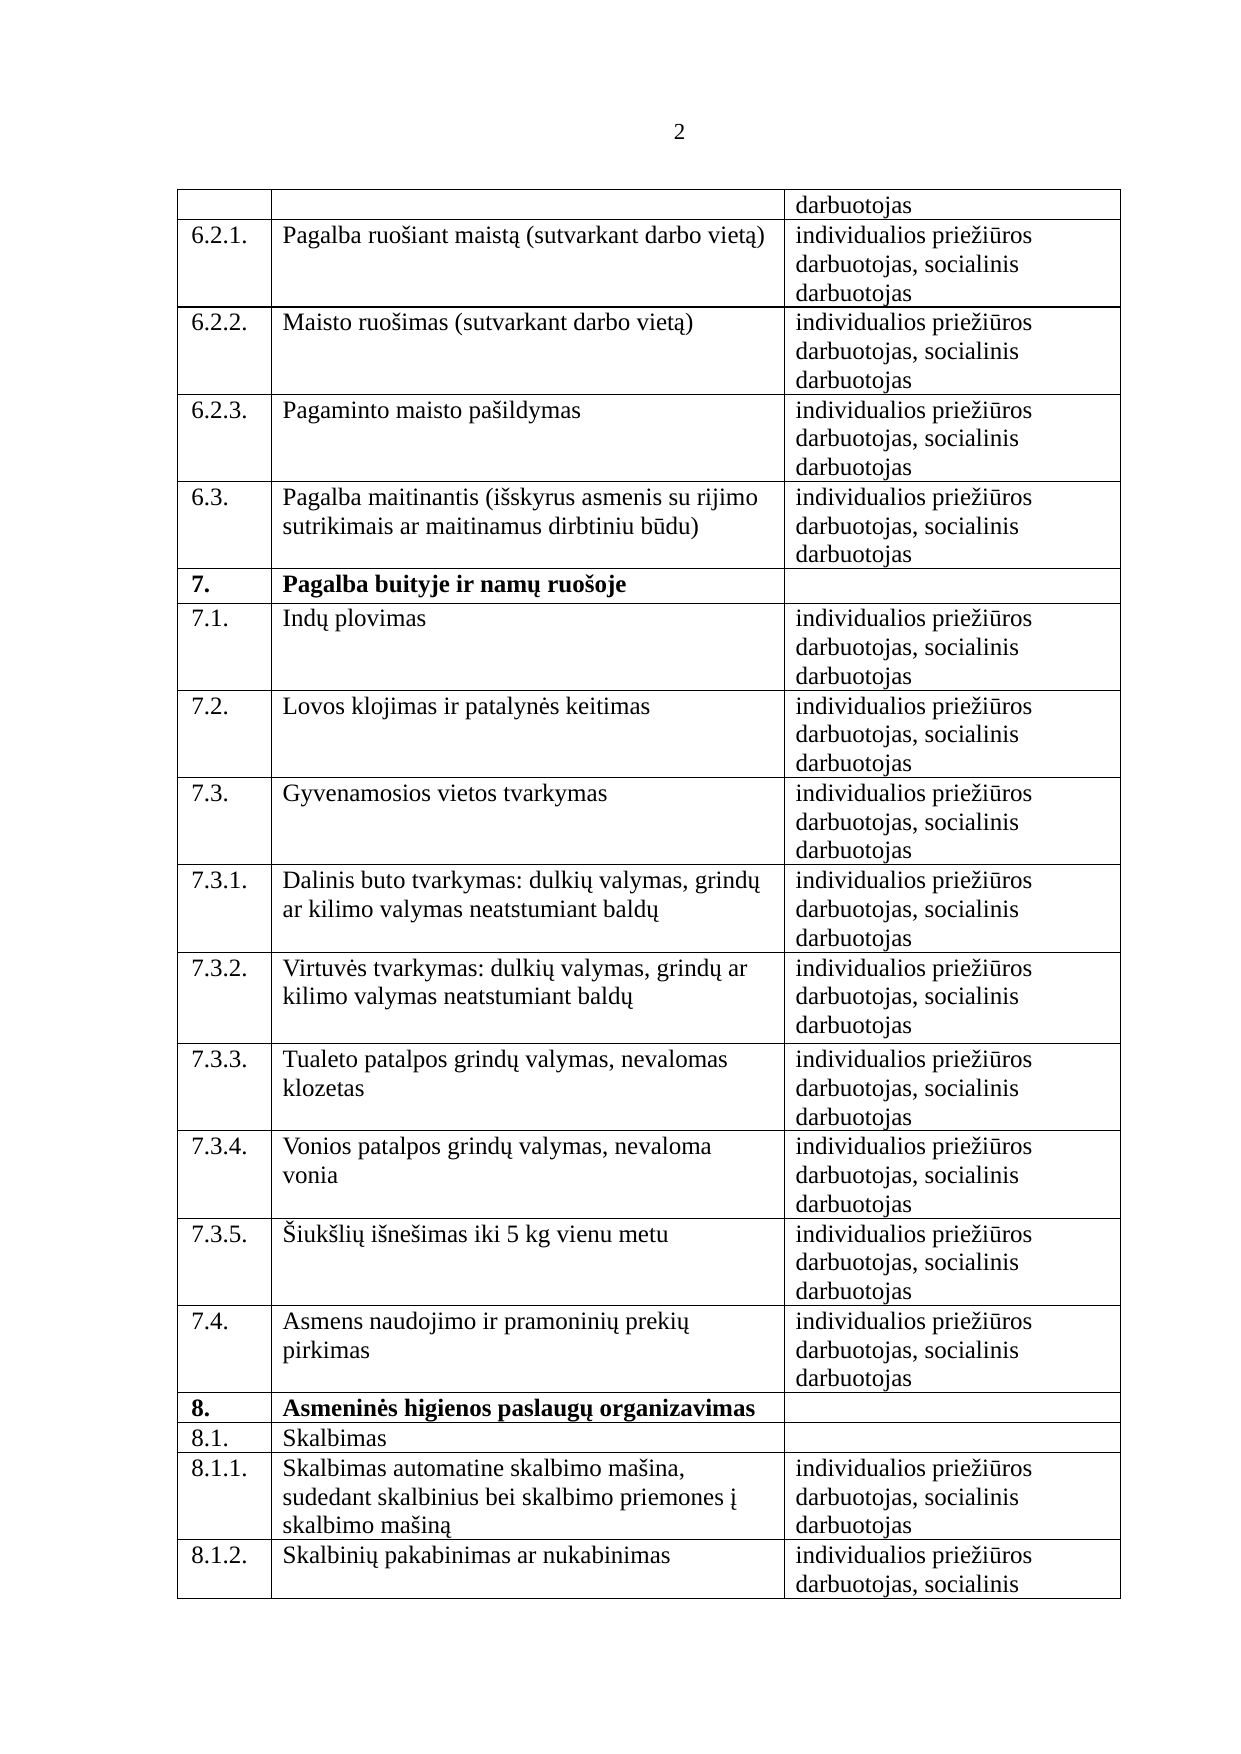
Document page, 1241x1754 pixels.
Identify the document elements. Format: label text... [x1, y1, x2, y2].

table_cell Pagalba ruošiant maistą (sutvarkant darbo vietą) [272, 220, 784, 306]
table_cell individualios priežiūros darbuotojas, socialinis darbuotojas [785, 482, 1120, 568]
table_cell 7.3.1. [178, 865, 271, 952]
table_cell 8. [178, 1393, 271, 1422]
table_cell Pagalba buityje ir namų ruošoje [272, 569, 784, 602]
table_cell [272, 190, 784, 219]
table_cell Pagaminto maisto pašildymas [272, 395, 784, 481]
table_cell individualios priežiūros darbuotojas, socialinis darbuotojas [785, 308, 1120, 394]
table_cell Asmeninės higienos paslaugų organizavimas [272, 1393, 784, 1422]
table_cell 7.3.5. [178, 1219, 271, 1305]
table_cell 7.3. [178, 778, 271, 864]
table_cell Tualeto patalpos grindų valymas, nevalomas klozetas [272, 1044, 784, 1130]
table_cell 7. [178, 569, 271, 602]
table_cell individualios priežiūros darbuotojas, socialinis darbuotojas [785, 778, 1120, 864]
table_cell 8.1.2. [178, 1540, 271, 1598]
table_cell [785, 1423, 1120, 1452]
table_cell 7.3.2. [178, 953, 271, 1043]
table_cell 6.2.1. [178, 220, 271, 306]
table_cell Gyvenamosios vietos tvarkymas [272, 778, 784, 864]
table_cell Dalinis buto tvarkymas: dulkių valymas, grindų ar kilimo valymas neatstumiant baldų [272, 865, 784, 952]
table_cell individualios priežiūros darbuotojas, socialinis darbuotojas [785, 953, 1120, 1043]
table_cell [178, 190, 271, 219]
table_cell individualios priežiūros darbuotojas, socialinis darbuotojas [785, 1131, 1120, 1218]
table_cell individualios priežiūros darbuotojas, socialinis darbuotojas [785, 1219, 1120, 1305]
table_cell Skalbimas automatine skalbimo mašina, sudedant skalbinius bei skalbimo priemones į skalbimo mašiną [272, 1453, 784, 1539]
table_cell 6.2.2. [178, 308, 271, 394]
table_cell individualios priežiūros darbuotojas, socialinis darbuotojas [785, 1453, 1120, 1539]
table_cell individualios priežiūros darbuotojas, socialinis darbuotojas [785, 865, 1120, 952]
table_cell 6.2.3. [178, 395, 271, 481]
table_cell Asmens naudojimo ir pramoninių prekių pirkimas [272, 1306, 784, 1392]
table_cell 7.4. [178, 1306, 271, 1392]
table_cell individualios priežiūros darbuotojas, socialinis darbuotojas [785, 1044, 1120, 1130]
table_cell Skalbimas [272, 1423, 784, 1452]
table_cell 8.1. [178, 1423, 271, 1452]
table_cell individualios priežiūros darbuotojas, socialinis darbuotojas [785, 691, 1120, 777]
table_cell individualios priežiūros darbuotojas, socialinis darbuotojas [785, 395, 1120, 481]
table_cell 8.1.1. [178, 1453, 271, 1539]
table_cell Virtuvės tvarkymas: dulkių valymas, grindų ar kilimo valymas neatstumiant baldų [272, 953, 784, 1043]
table_cell individualios priežiūros darbuotojas, socialinis darbuotojas [785, 1306, 1120, 1392]
table_cell Šiukšlių išnešimas iki 5 kg vienu metu [272, 1219, 784, 1305]
table_cell Pagalba maitinantis (išskyrus asmenis su rijimo sutrikimais ar maitinamus dirbtiniu būdu) [272, 482, 784, 568]
table_cell individualios priežiūros darbuotojas, socialinis [785, 1540, 1120, 1598]
table_cell 7.1. [178, 604, 271, 690]
table_cell 7.2. [178, 691, 271, 777]
table_cell [785, 569, 1120, 602]
table_cell individualios priežiūros darbuotojas, socialinis darbuotojas [785, 604, 1120, 690]
table_cell 6.3. [178, 482, 271, 568]
table_cell Lovos klojimas ir patalynės keitimas [272, 691, 784, 777]
table_cell Vonios patalpos grindų valymas, nevaloma vonia [272, 1131, 784, 1218]
table_cell individualios priežiūros darbuotojas, socialinis darbuotojas [785, 220, 1120, 306]
table_cell Skalbinių pakabinimas ar nukabinimas [272, 1540, 784, 1598]
table_cell [785, 1393, 1120, 1422]
table_cell 7.3.3. [178, 1044, 271, 1130]
table_cell darbuotojas [785, 190, 1120, 219]
table_cell 7.3.4. [178, 1131, 271, 1218]
table_cell Maisto ruošimas (sutvarkant darbo vietą) [272, 308, 784, 394]
table_cell Indų plovimas [272, 604, 784, 690]
